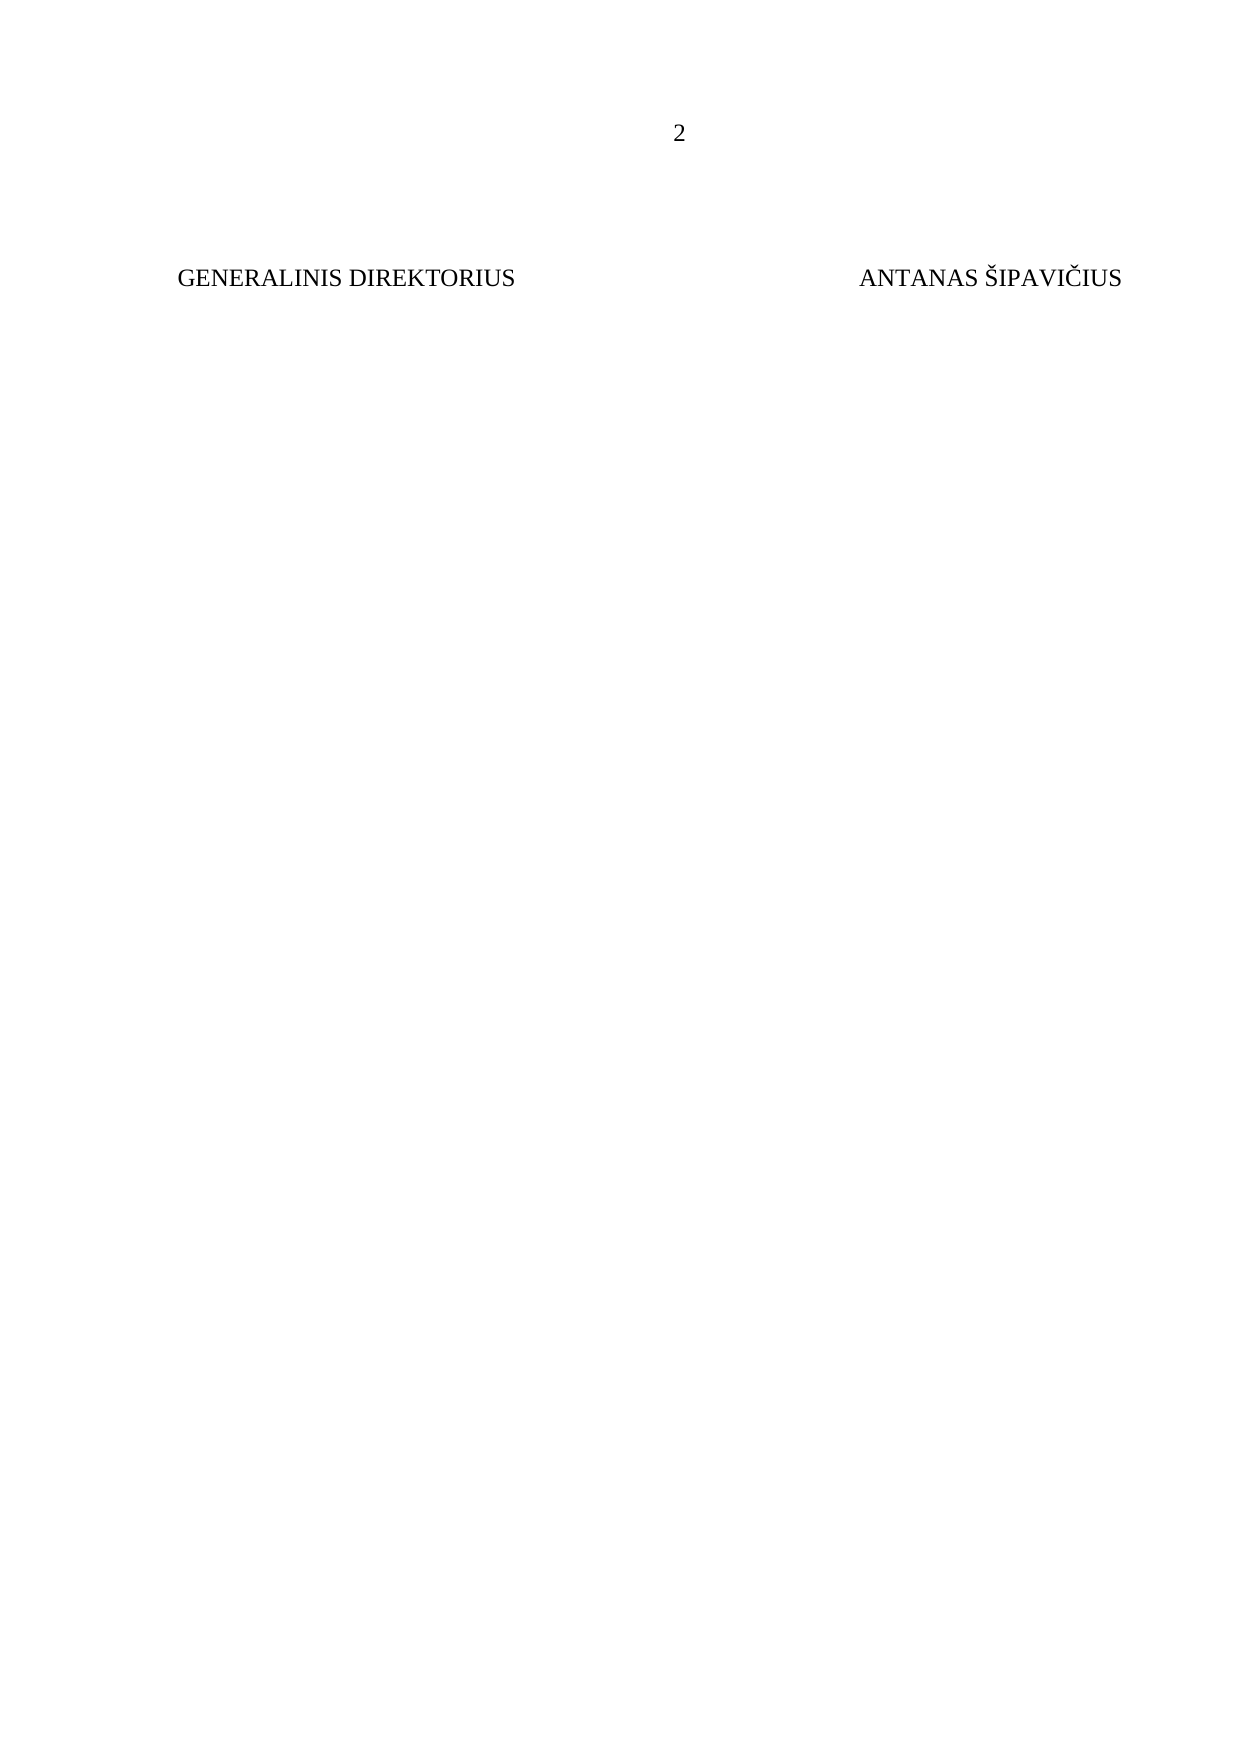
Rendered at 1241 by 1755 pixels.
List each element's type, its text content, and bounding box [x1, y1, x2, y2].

text Generalinis direktorius Antanas Šipavičius [177, 263, 1181, 292]
